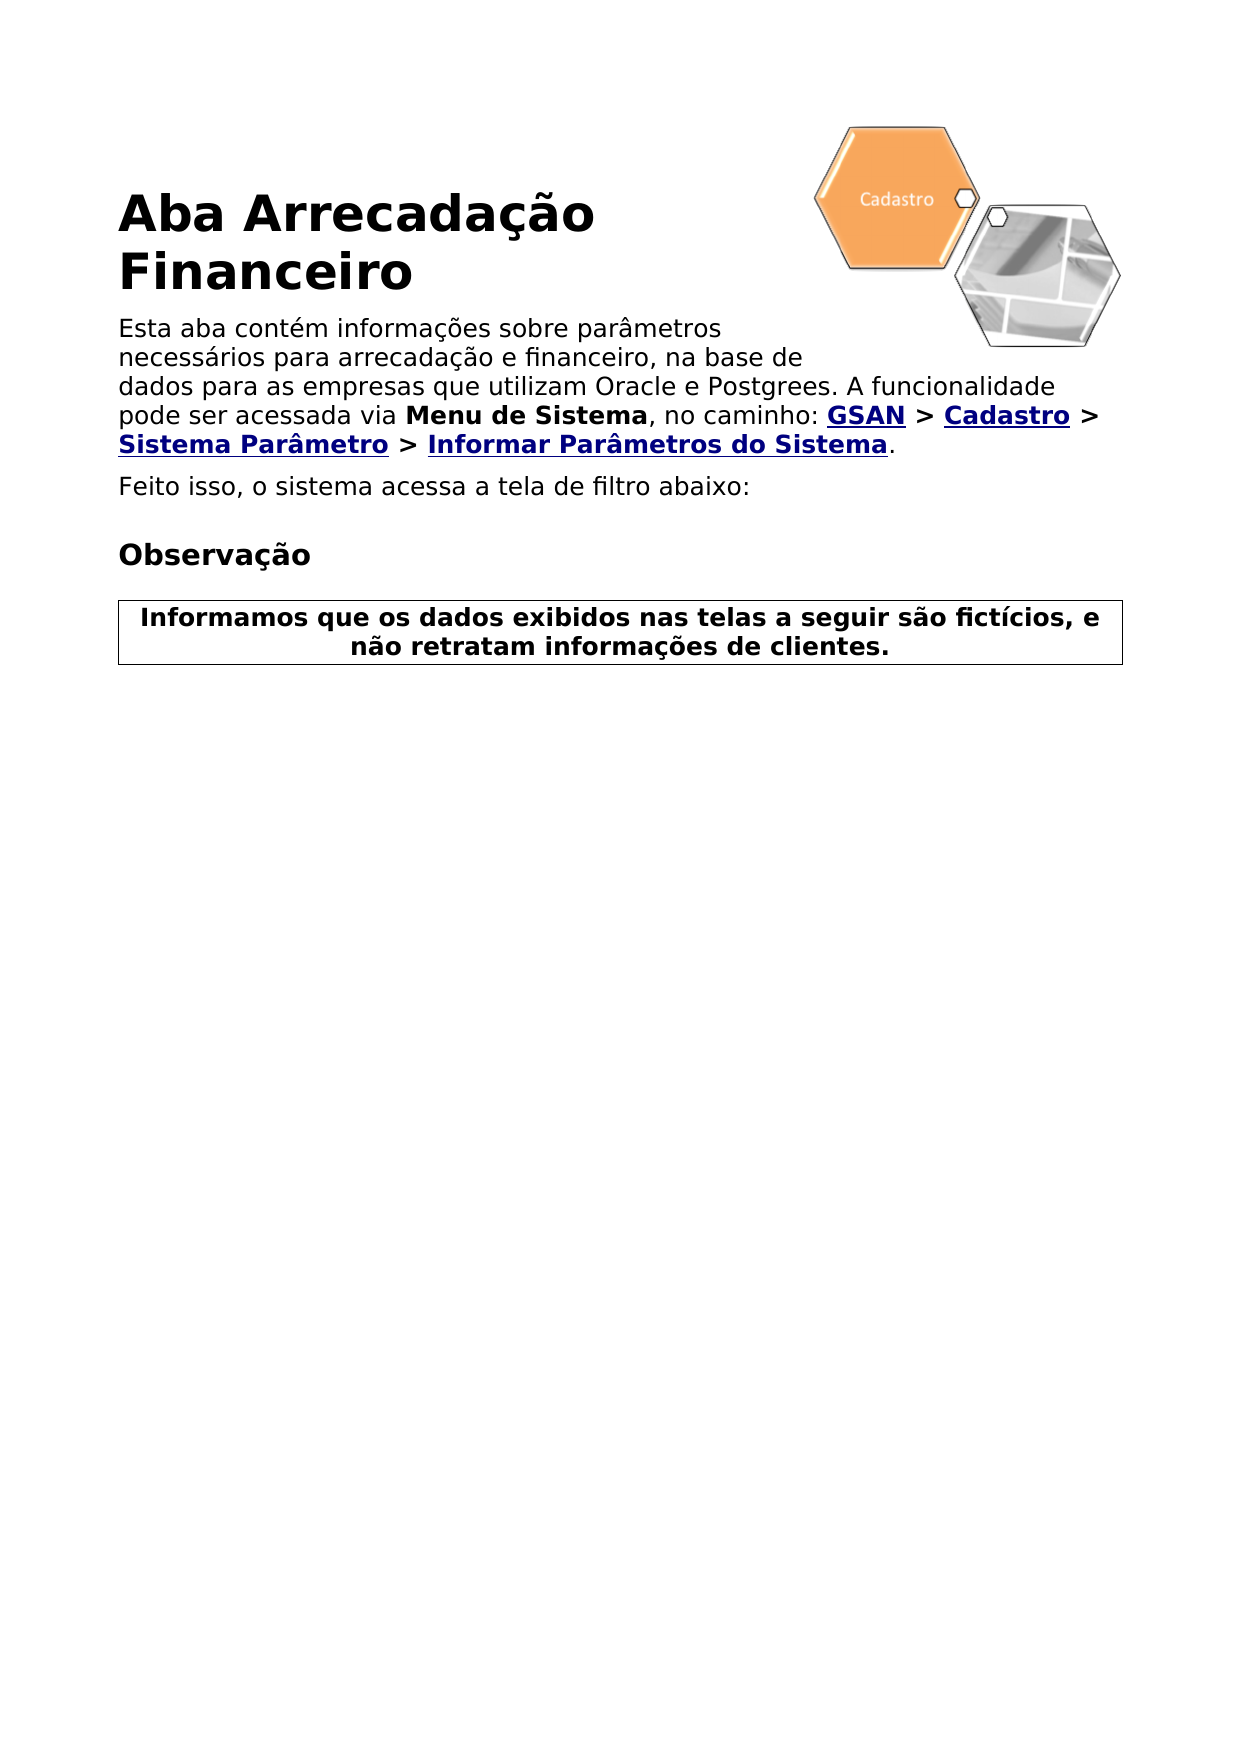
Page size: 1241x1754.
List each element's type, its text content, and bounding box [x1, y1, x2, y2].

picture [809, 118, 1123, 353]
text Feito isso, o sistema acessa a tela de filtro abaixo: [118, 472, 1122, 501]
text Esta aba contém informações sobre parâmetros necessários para arrecadação e financeiro, na base de dados para as empresas que utilizam Oracle e Postgrees. A funcionalidade pode ser acessada via Menu de Sistema, no caminho: GSAN > Cadastro > Sistema Parâmetro > Informar Parâmetros do Sistema. [118, 314, 1122, 459]
table_header Informamos que os dados exibidos nas telas a seguir são fictícios, e não retratam informações de clientes. [119, 601, 1122, 664]
subtitle Observação [118, 539, 1122, 573]
subtitle Aba Arrecadação Financeiro [118, 185, 809, 301]
